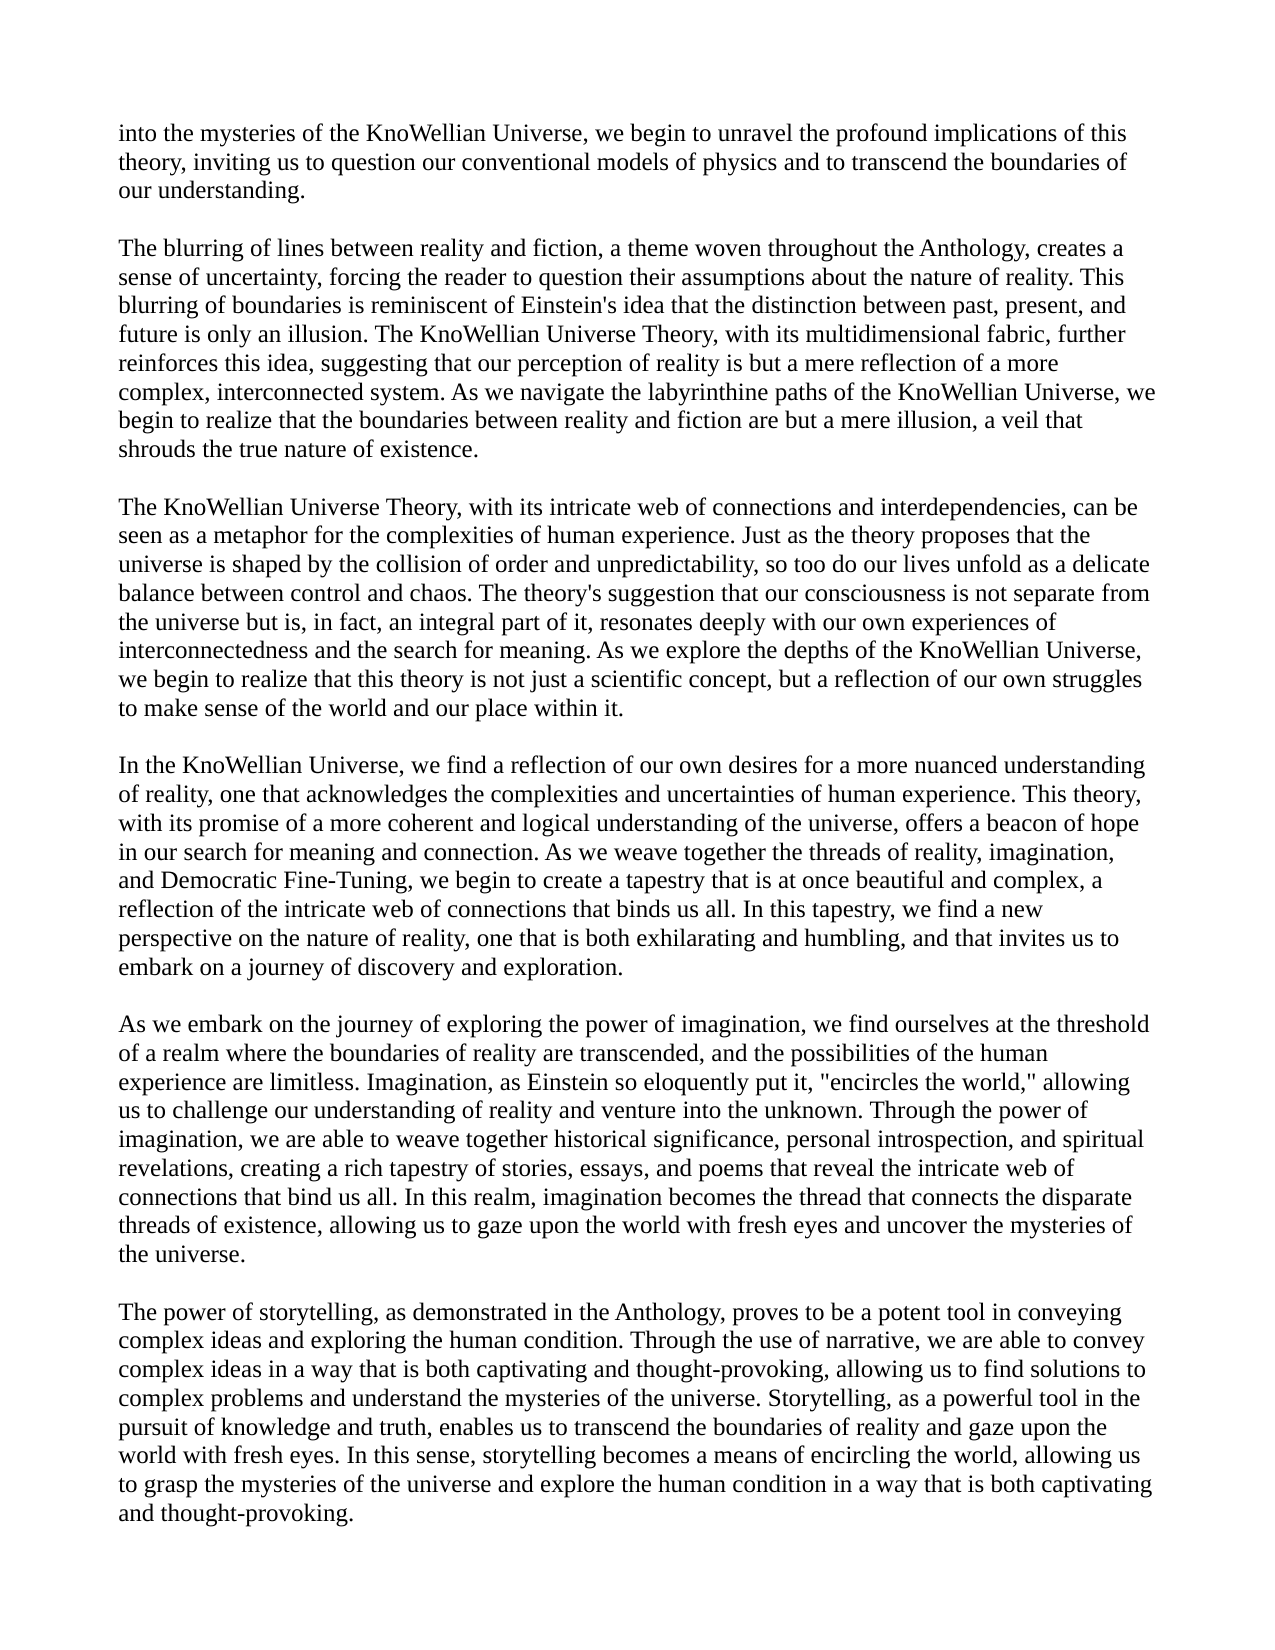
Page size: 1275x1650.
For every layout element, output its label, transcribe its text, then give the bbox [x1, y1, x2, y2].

text The KnoWellian Universe Theory, with its intricate web of connections and interdependencies, can be seen as a metaphor for the complexities of human experience. Just as the theory proposes that the universe is shaped by the collision of order and unpredictability, so too do our lives unfold as a delicate balance between control and chaos. The theory's suggestion that our consciousness is not separate from the universe but is, in fact, an integral part of it, resonates deeply with our own experiences of interconnectedness and the search for meaning. As we explore the depths of the KnoWellian Universe, we begin to realize that this theory is not just a scientific concept, but a reflection of our own struggles to make sense of the world and our place within it. [118, 492, 1157, 722]
text In the KnoWellian Universe, we find a reflection of our own desires for a more nuanced understanding of reality, one that acknowledges the complexities and uncertainties of human experience. This theory, with its promise of a more coherent and logical understanding of the universe, offers a beacon of hope in our search for meaning and connection. As we weave together the threads of reality, imagination, and Democratic Fine-Tuning, we begin to create a tapestry that is at once beautiful and complex, a reflection of the intricate web of connections that binds us all. In this tapestry, we find a new perspective on the nature of reality, one that is both exhilarating and humbling, and that invites us to embark on a journey of discovery and exploration. [118, 751, 1157, 981]
text The blurring of lines between reality and fiction, a theme woven throughout the Anthology, creates a sense of uncertainty, forcing the reader to question their assumptions about the nature of reality. This blurring of boundaries is reminiscent of Einstein's idea that the distinction between past, present, and future is only an illusion. The KnoWellian Universe Theory, with its multidimensional fabric, further reinforces this idea, suggesting that our perception of reality is but a mere reflection of a more complex, interconnected system. As we navigate the labyrinthine paths of the KnoWellian Universe, we begin to realize that the boundaries between reality and fiction are but a mere illusion, a veil that shrouds the true nature of existence. [118, 233, 1157, 463]
text As we embark on the journey of exploring the power of imagination, we find ourselves at the threshold of a realm where the boundaries of reality are transcended, and the possibilities of the human experience are limitless. Imagination, as Einstein so eloquently put it, "encircles the world," allowing us to challenge our understanding of reality and venture into the unknown. Through the power of imagination, we are able to weave together historical significance, personal introspection, and spiritual revelations, creating a rich tapestry of stories, essays, and poems that reveal the intricate web of connections that bind us all. In this realm, imagination becomes the thread that connects the disparate threads of existence, allowing us to gaze upon the world with fresh eyes and uncover the mysteries of the universe. [118, 1009, 1157, 1268]
text The power of storytelling, as demonstrated in the Anthology, proves to be a potent tool in conveying complex ideas and exploring the human condition. Through the use of narrative, we are able to convey complex ideas in a way that is both captivating and thought-provoking, allowing us to find solutions to complex problems and understand the mysteries of the universe. Storytelling, as a powerful tool in the pursuit of knowledge and truth, enables us to transcend the boundaries of reality and gaze upon the world with fresh eyes. In this sense, storytelling becomes a means of encircling the world, allowing us to grasp the mysteries of the universe and explore the human condition in a way that is both captivating and thought-provoking. [118, 1297, 1157, 1527]
text into the mysteries of the KnoWellian Universe, we begin to unravel the profound implications of this theory, inviting us to question our conventional models of physics and to transcend the boundaries of our understanding. [118, 118, 1157, 204]
